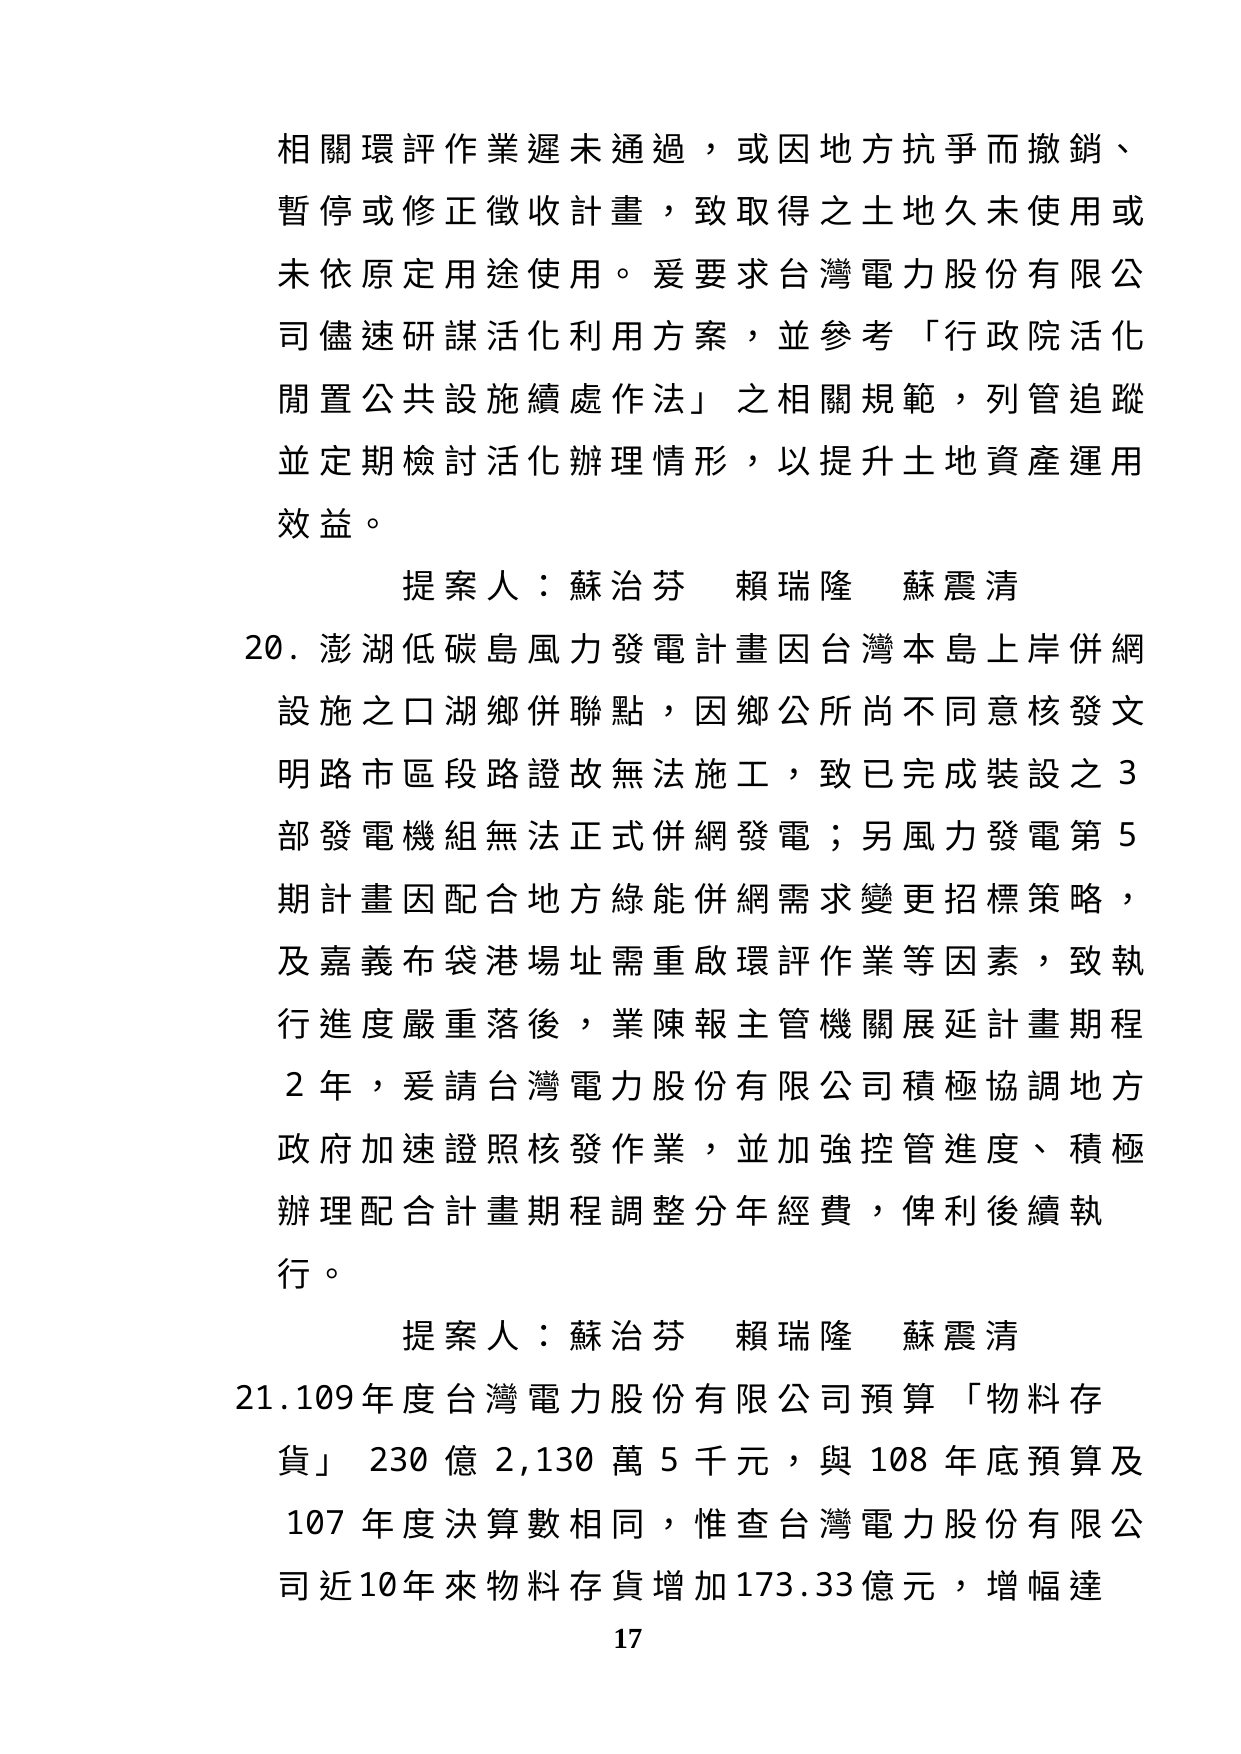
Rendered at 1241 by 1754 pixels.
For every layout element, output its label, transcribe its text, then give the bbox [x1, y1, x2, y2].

text 提案人：蘇治芬 賴瑞隆 蘇震清 [217, 1292, 1148, 1355]
text 相關環評作業遲未通過，或因地方抗爭而撤銷、暫停或修正徵收計畫，致取得之土地久未使用或未依原定用途使用。爰要求台灣電力股份有限公司儘速研謀活化利用方案，並參考「行政院活化閒置公共設施續處作法」之相關規範，列管追蹤並定期檢討活化辦理情形，以提升土地資產運用效益。 [211, 105, 1148, 542]
text 21.109年度台灣電力股份有限公司預算「物料存貨」230億2,130萬5千元，與108年底預算及107年度決算數相同，惟查台灣電力股份有限公司近10年來物料存貨增加173.33億元，增幅達 [217, 1355, 1148, 1605]
text 提案人：蘇治芬 賴瑞隆 蘇震清 [217, 542, 1148, 605]
text 20.澎湖低碳島風力發電計畫因台灣本島上岸併網設施之口湖鄉併聯點，因鄉公所尚不同意核發文明路市區段路證故無法施工，致已完成裝設之3部發電機組無法正式併網發電；另風力發電第5期計畫因配合地方綠能併網需求變更招標策略，及嘉義布袋港場址需重啟環評作業等因素，致執行進度嚴重落後，業陳報主管機關展延計畫期程2年，爰請台灣電力股份有限公司積極協調地方政府加速證照核發作業，並加強控管進度、積極辦理配合計畫期程調整分年經費，俾利後續執行。 [217, 605, 1148, 1292]
